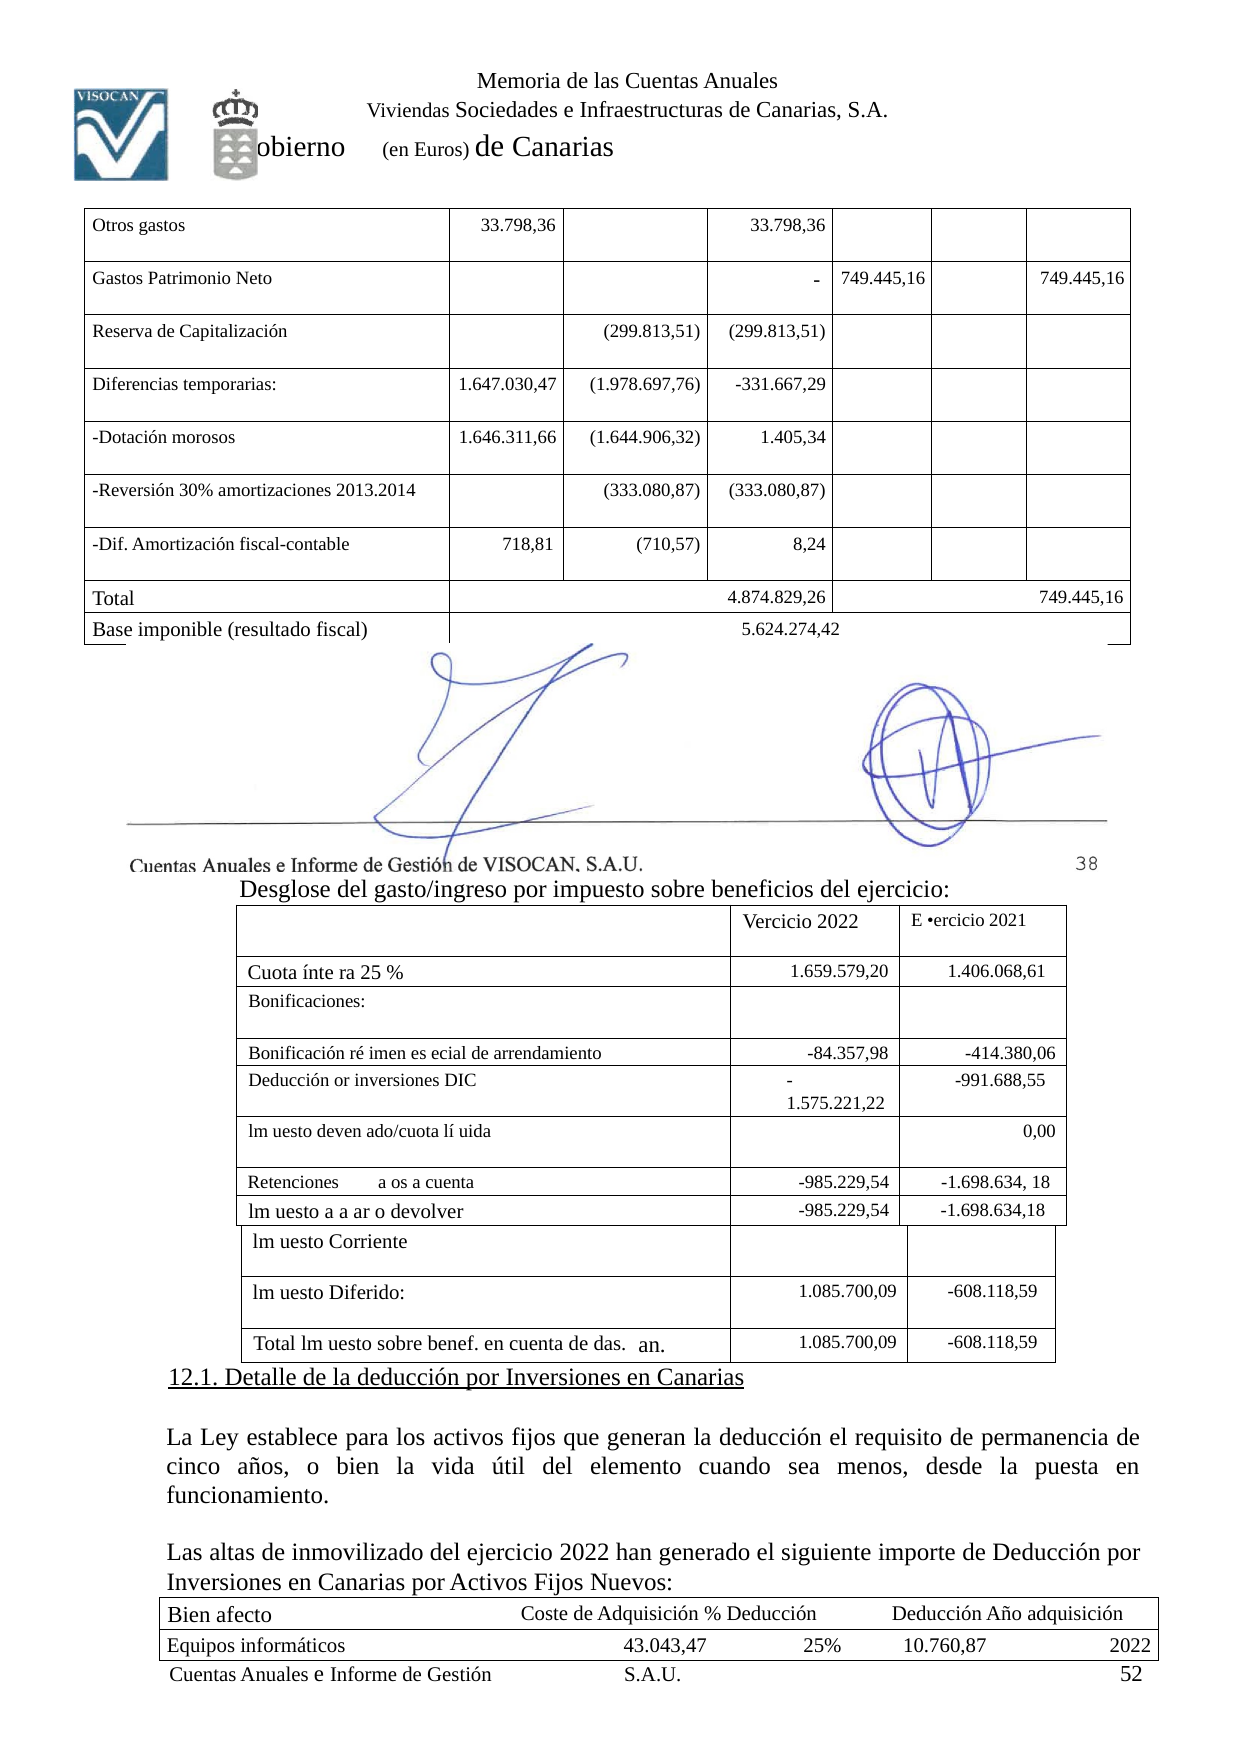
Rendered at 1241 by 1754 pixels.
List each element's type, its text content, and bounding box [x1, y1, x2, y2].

table_cell [236, 1226, 241, 1276]
table_cell 0,00 [900, 1117, 1066, 1167]
table_cell (710,57) [564, 528, 707, 580]
table_cell [1056, 1328, 1066, 1362]
table_cell [236, 1276, 241, 1327]
table_cell 1.085.700,09 [731, 1277, 907, 1327]
table_cell 749.445,16 [1027, 262, 1130, 314]
table_cell Otros gastos [85, 209, 449, 261]
table_cell Total lm uesto sobre benef. en cuenta de das. [242, 1329, 638, 1362]
table_cell 749.445,16 [833, 262, 931, 314]
table_cell (1.978.697,76) [564, 369, 707, 421]
table_cell [731, 1226, 907, 1276]
table_cell Equipos informáticos [160, 1630, 521, 1660]
table_cell (299.813,51) [564, 315, 707, 367]
table_cell -985.229,54 [731, 1168, 899, 1195]
table_cell 43.043,47 [521, 1630, 803, 1660]
table_cell [638, 1226, 730, 1276]
text Las altas de inmovilizado del ejercicio 2022 han generado el siguiente importe de Deducción por Inversiones en Canarias por Activos Fijos Nuevos: [166, 1537, 1141, 1596]
table_cell Total [85, 581, 449, 612]
table_cell (333.080,87) [708, 475, 832, 527]
table_cell (1.644.906,32) [564, 422, 707, 474]
table_cell 4.874.829,26 [450, 581, 832, 612]
table_cell Gastos Patrimonio Neto [85, 262, 449, 314]
table_cell 5.624.274,42 [450, 613, 1130, 643]
table_cell -985.229,54 [731, 1196, 899, 1225]
table_cell [1027, 369, 1130, 421]
table_cell 10.760,87 2022 [877, 1630, 1158, 1660]
table_cell -331.667,29 [708, 369, 832, 421]
table_cell 1.405,34 [708, 422, 832, 474]
table_cell 33.798,36 [708, 209, 832, 261]
table_cell [731, 987, 899, 1037]
table_cell 33.798,36 [450, 209, 563, 261]
table_cell [564, 262, 707, 314]
table_cell lm uesto a a ar o devolver [237, 1196, 730, 1225]
table_cell 8,24 [708, 528, 832, 580]
table_cell lm uesto Corriente [242, 1226, 638, 1276]
table_cell [1027, 209, 1130, 261]
table_cell 718,81 [450, 528, 563, 580]
table_cell -608.118,59 [908, 1329, 1055, 1362]
table_cell -608.118,59 [908, 1277, 1055, 1327]
table_cell an. [638, 1329, 730, 1362]
table_cell 1.406.068,61 [900, 957, 1066, 986]
table_cell -1.698.634, 18 [900, 1168, 1066, 1195]
table_cell Retenciones a os a cuenta [237, 1168, 730, 1195]
table_cell Bonificaciones: [237, 987, 730, 1037]
table_cell Base imponible (resultado fiscal) [85, 613, 449, 643]
table_cell -Reversión 30% amortizaciones 2013.2014 [85, 475, 449, 527]
table_cell [932, 369, 1026, 421]
table_cell [1027, 422, 1130, 474]
table_cell Deducción or inversiones DIC [237, 1066, 730, 1116]
text La Ley establece para los activos fijos que generan la deducción el requisito de permanencia de cinco años, o bien la vida útil del elemento cuando sea menos, desde la puesta en funcionamiento. [166, 1422, 1141, 1509]
table_cell [932, 528, 1026, 580]
table_cell [908, 1226, 1055, 1276]
table_cell [731, 1117, 899, 1167]
table_header E •ercicio 2021 [900, 906, 1066, 956]
table_cell 1.659.579,20 [731, 957, 899, 986]
table_cell 1.085.700,09 [731, 1329, 907, 1362]
table_cell [833, 475, 931, 527]
table_cell Reserva de Capitalización [85, 315, 449, 367]
table_cell [932, 315, 1026, 367]
table_cell [564, 209, 707, 261]
table_cell -Dotación morosos [85, 422, 449, 474]
table_cell -84.357,98 [731, 1039, 899, 1065]
table_cell [932, 475, 1026, 527]
table_cell -1.698.634,18 [900, 1196, 1066, 1225]
table_header [237, 906, 730, 956]
text Desglose del gasto/ingreso por impuesto sobre beneficios del ejercicio: [239, 874, 1141, 903]
table_cell [1056, 1226, 1066, 1276]
table_cell Bonificación ré imen es ecial de arrendamiento [237, 1039, 730, 1065]
table_cell [1027, 475, 1130, 527]
table_header Coste de Adquisición % Deducción [521, 1598, 877, 1629]
table_cell (299.813,51) [708, 315, 832, 367]
table_cell [932, 209, 1026, 261]
table_cell - [708, 262, 832, 314]
table_cell -1.575.221,22 [731, 1066, 899, 1116]
table_cell 1.646.311,66 [450, 422, 563, 474]
table_cell Cuota ínte ra 25 % [237, 957, 730, 986]
table_cell [638, 1277, 730, 1327]
table_cell 25% [803, 1630, 877, 1660]
table_header Vercicio 2022 [731, 906, 899, 956]
table_cell 749.445,16 [833, 581, 1130, 612]
table_cell -Dif. Amortización fiscal-contable [85, 528, 449, 580]
table_header Deducción Año adquisición [877, 1598, 1158, 1629]
table_cell [833, 528, 931, 580]
table_cell [833, 209, 931, 261]
table_header Bien afecto [160, 1598, 521, 1629]
table_cell [932, 262, 1026, 314]
text 12.1. Detalle de la deducción por Inversiones en Canarias [168, 1362, 1143, 1391]
table_cell Diferencias temporarias: [85, 369, 449, 421]
table_cell [833, 369, 931, 421]
table_cell lm uesto Diferido: [242, 1277, 638, 1327]
table_cell [1027, 315, 1130, 367]
table_cell (333.080,87) [564, 475, 707, 527]
table_cell [236, 1328, 241, 1362]
table_cell [932, 422, 1026, 474]
table_cell -414.380,06 [900, 1039, 1066, 1065]
table_cell [833, 422, 931, 474]
table_cell [1056, 1276, 1066, 1327]
table_cell [450, 475, 563, 527]
table_cell -991.688,55 [900, 1066, 1066, 1116]
table_cell lm uesto deven ado/cuota lí uida [237, 1117, 730, 1167]
table_cell [450, 315, 563, 367]
table_cell 1.647.030,47 [450, 369, 563, 421]
table_cell [1027, 528, 1130, 580]
table_cell [900, 987, 1066, 1037]
table_cell [833, 315, 931, 367]
table_cell [450, 262, 563, 314]
